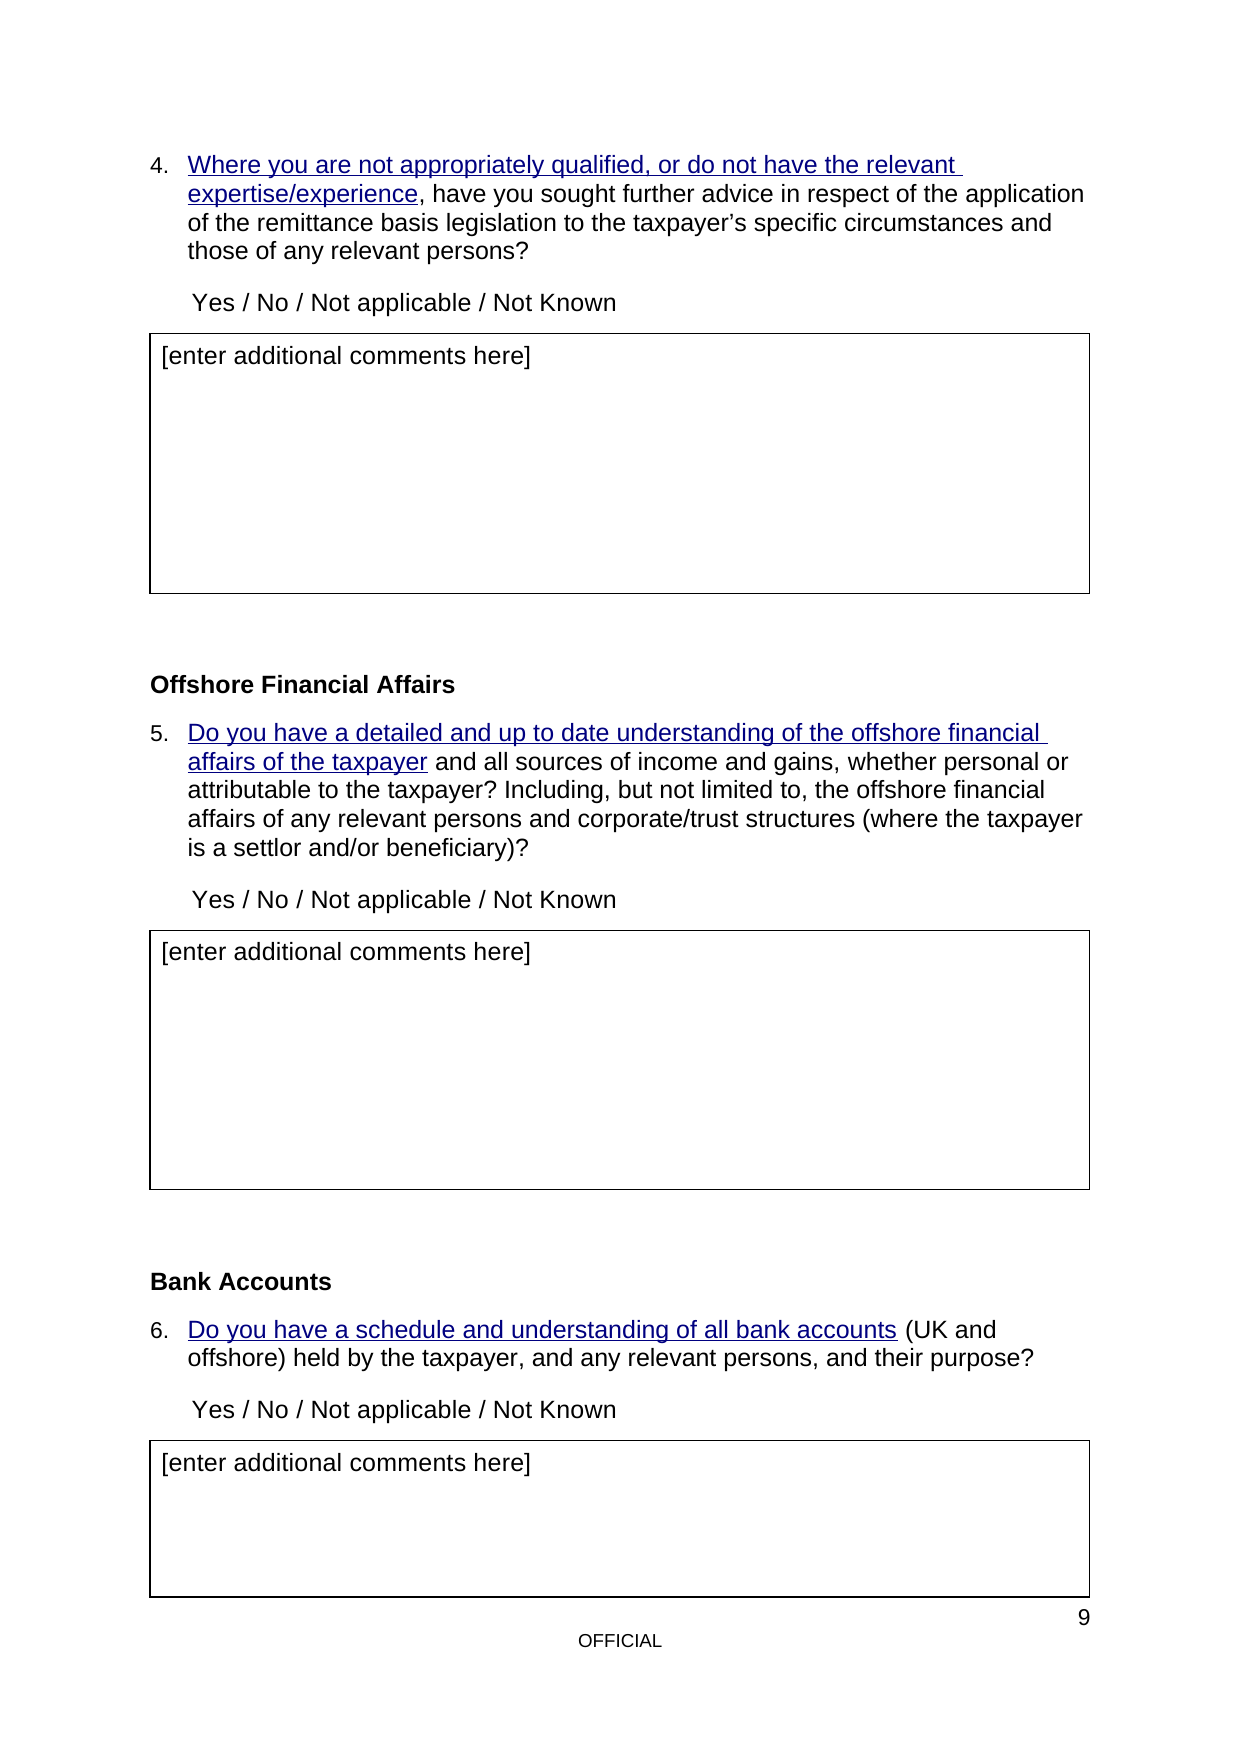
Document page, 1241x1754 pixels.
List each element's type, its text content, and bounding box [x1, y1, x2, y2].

subtitle Yes / No / Not applicable / Not Known [191, 288, 1090, 317]
text Offshore Financial Affairs [150, 670, 1090, 699]
table_header [enter additional comments here] [151, 334, 1089, 593]
subtitle Yes / No / Not applicable / Not Known [191, 1395, 1090, 1424]
list Do you have a schedule and understanding of all bank accounts (UK and offshore) held by the taxpayer, and any relevant persons, and their purpose? [150, 1314, 1090, 1372]
subtitle Yes / No / Not applicable / Not Known [191, 884, 1090, 913]
text Bank Accounts [150, 1267, 1090, 1296]
list Do you have a detailed and up to date understanding of the offshore financial affairs of the taxpayer and all sources of income and gains, whether personal or attributable to the taxpayer? Including, but not limited to, the offshore financial affairs of any relevant persons and corporate/trust structures (where the taxpayer is a settlor and/or beneficiary)? [150, 718, 1090, 862]
list Where you are not appropriately qualified, or do not have the relevant expertise/experience, have you sought further advice in respect of the application of the remittance basis legislation to the taxpayer’s specific circumstances and those of any relevant persons? [150, 150, 1090, 265]
table_header [enter additional comments here] [151, 931, 1089, 1189]
table_header [enter additional comments here] [151, 1441, 1089, 1596]
